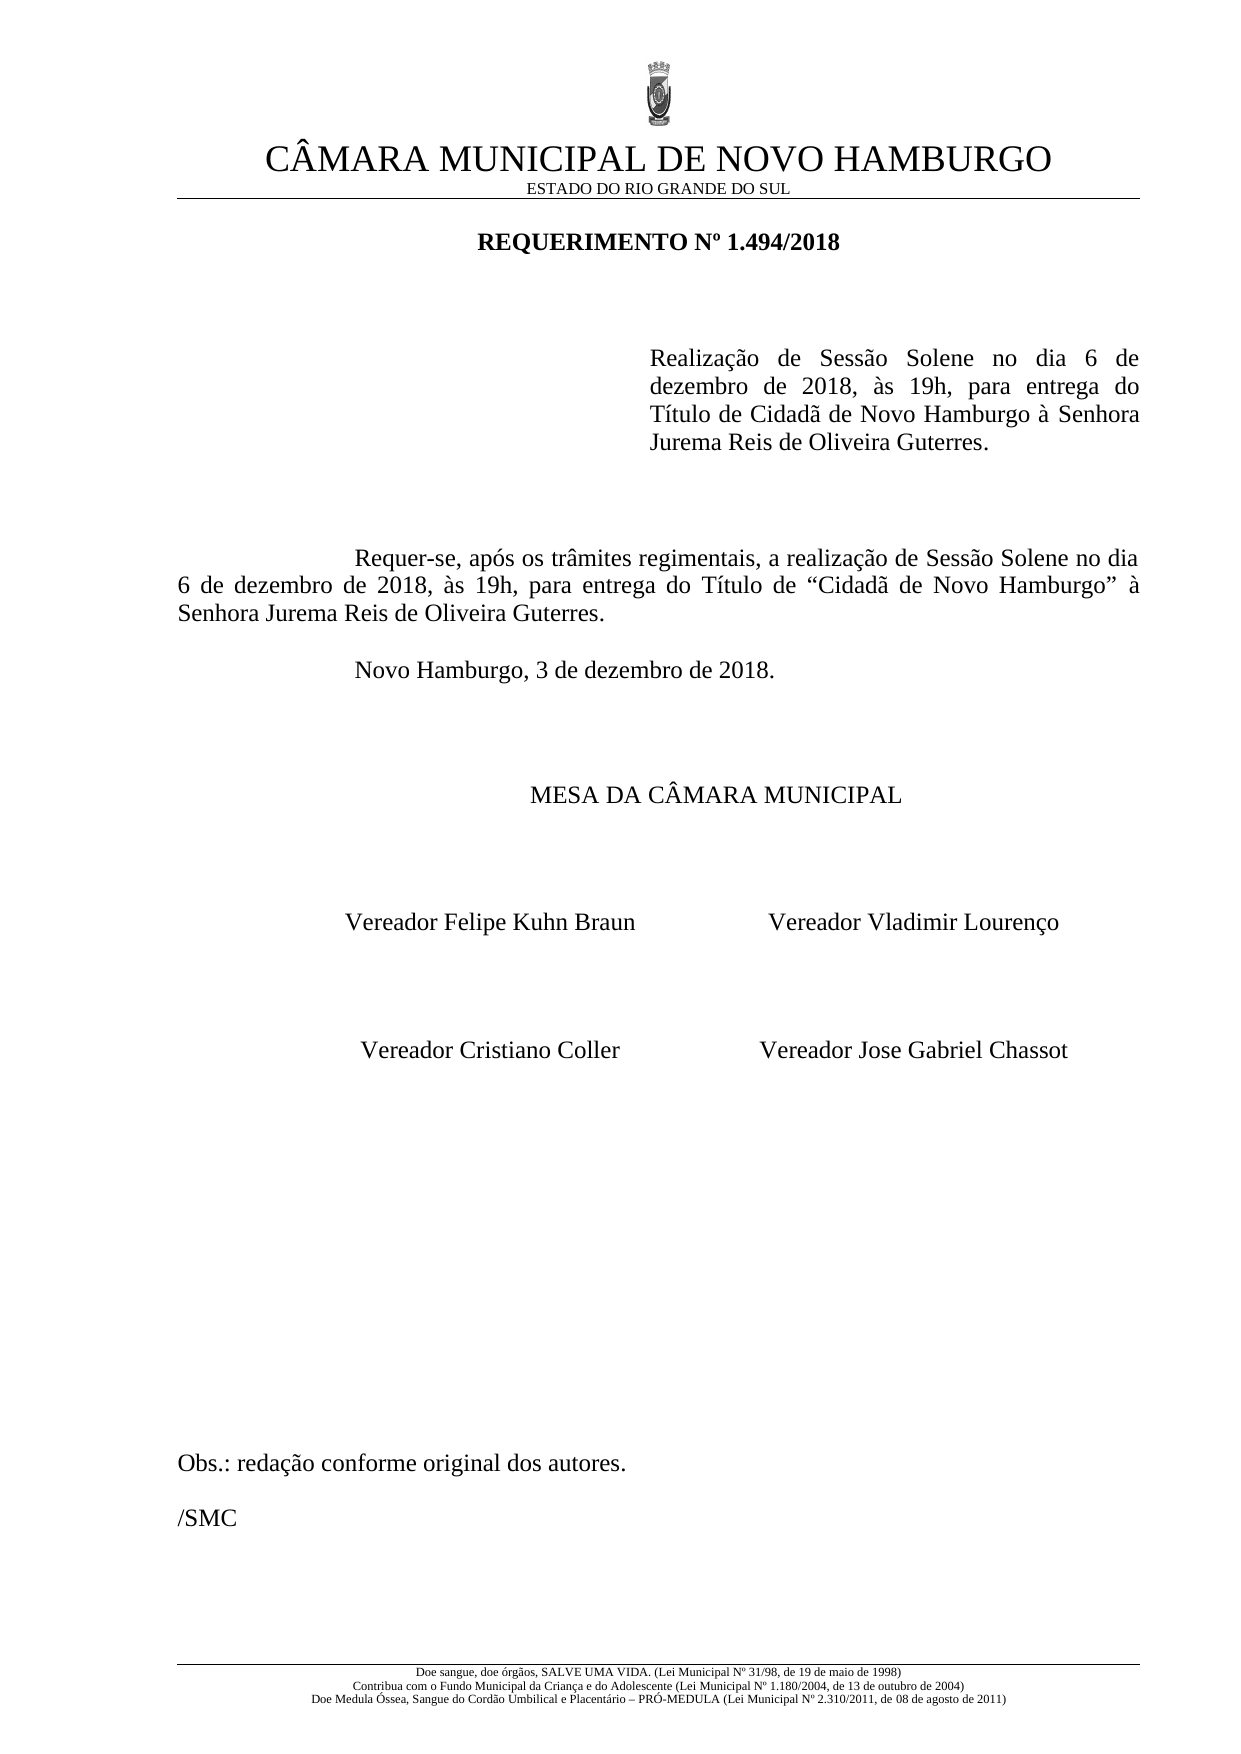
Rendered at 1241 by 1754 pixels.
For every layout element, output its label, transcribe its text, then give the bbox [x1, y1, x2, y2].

text Novo Hamburgo, 3 de dezembro de 2018. [177, 657, 1140, 684]
table_cell Vereador Vladimir Lourenço [688, 814, 1140, 942]
text Requer-se, após os trâmites regimentais, a realização de Sessão Solene no dia 6 de dezembro de 2018, às 19h, para entrega do Título de “Cidadã de Novo Hamburgo” à Senhora Jurema Reis de Oliveira Guterres. [177, 544, 1140, 627]
table_cell Vereador Jose Gabriel Chassot [688, 942, 1140, 1070]
table_cell Vereador Cristiano Coller [293, 942, 687, 1070]
table_cell Vereador Felipe Kuhn Braun [293, 814, 687, 942]
text REQUERIMENTO Nº 1.494/2018 [177, 228, 1140, 256]
table_header MESA DA CÂMARA MUNICIPAL [293, 775, 1140, 814]
text Obs.: redação conforme original dos autores. [177, 1449, 1140, 1477]
text Realização de Sessão Solene no dia 6 de dezembro de 2018, às 19h, para entrega do Título de Cidadã de Novo Hamburgo à Senhora Jurema Reis de Oliveira Guterres. [649, 344, 1140, 455]
text /SMC [177, 1504, 1140, 1532]
